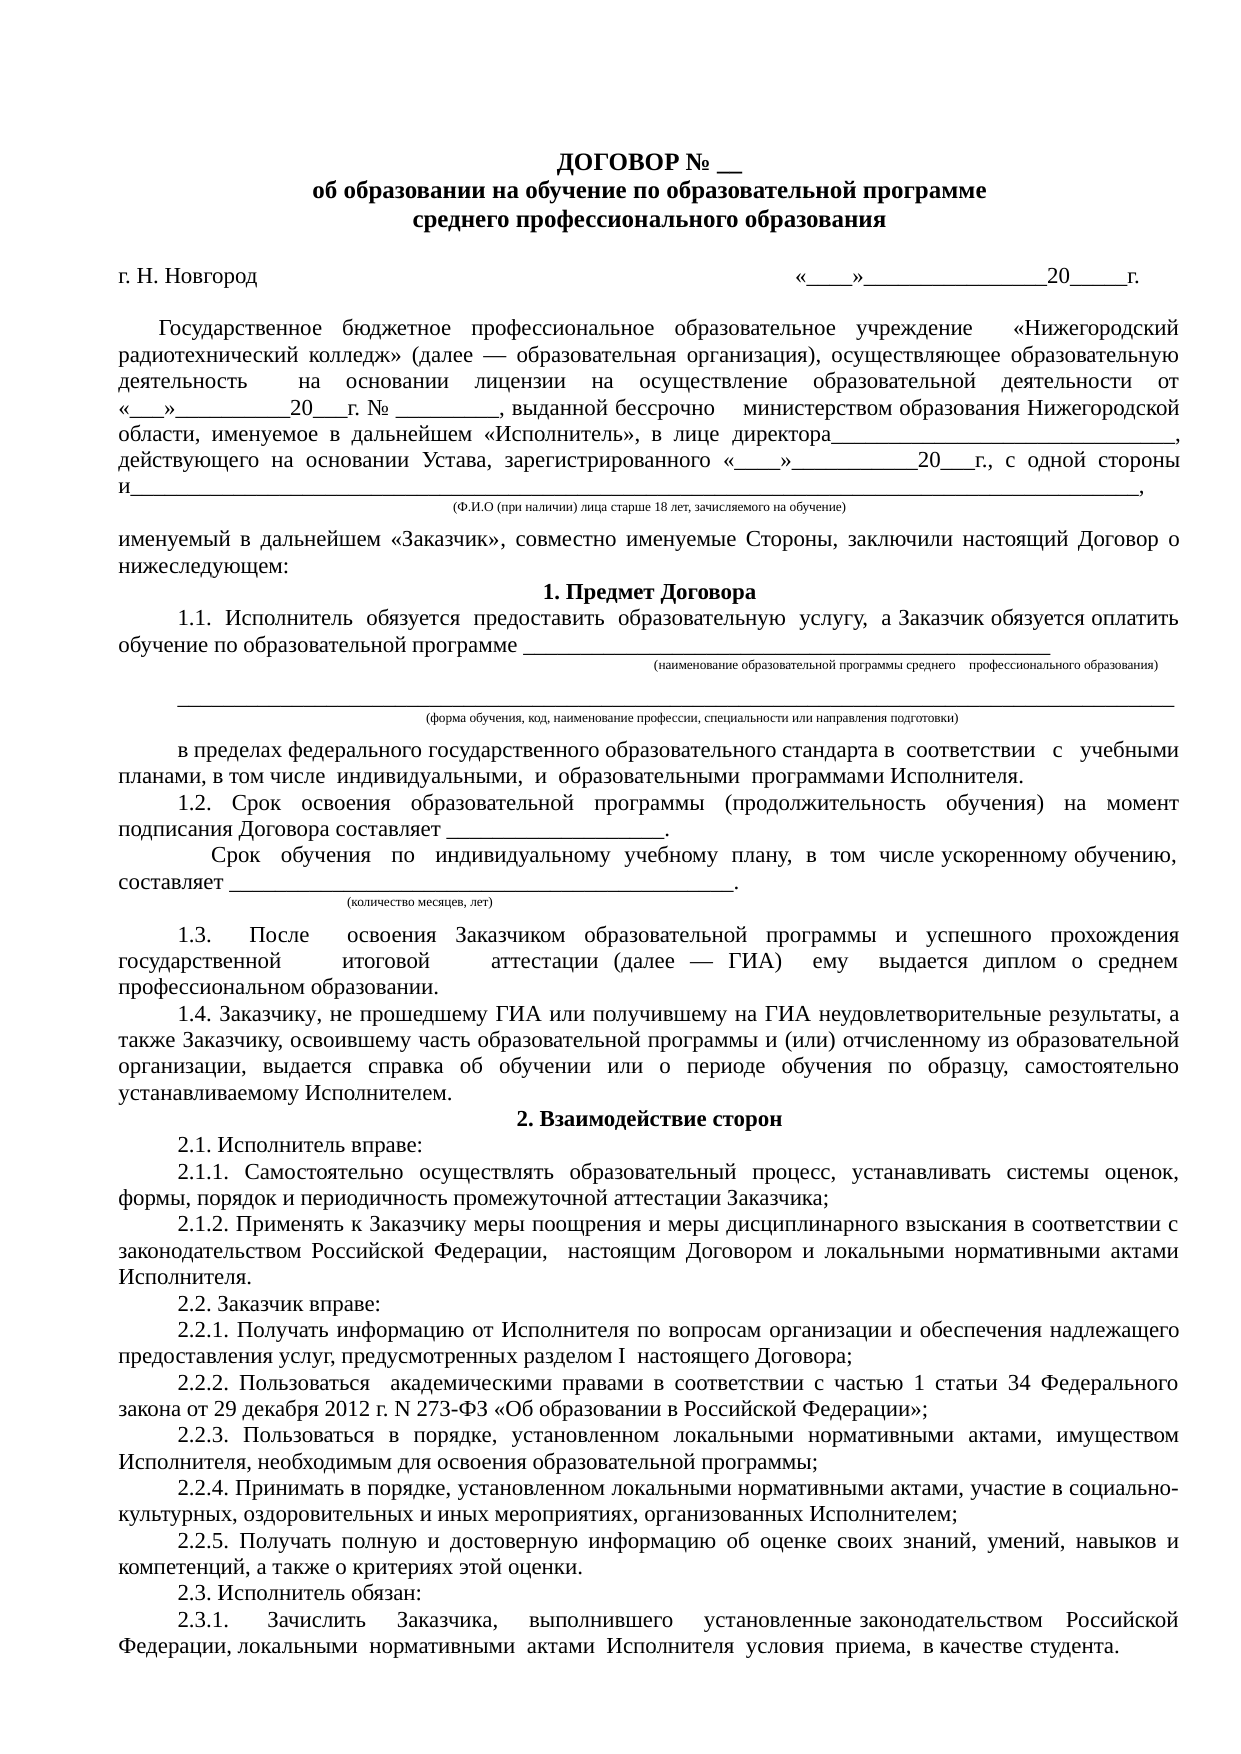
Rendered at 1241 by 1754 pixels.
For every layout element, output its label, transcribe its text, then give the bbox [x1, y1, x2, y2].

text в пределах федерального государственного образовательного стандарта в соответствии с учебными планами, в том числе индивидуальными, и образовательными программами Исполнителя. [118, 736, 1181, 789]
text об образовании на обучение по образовательной программе [118, 176, 1181, 204]
text 2.1. Исполнитель вправе: [118, 1131, 1181, 1158]
text (форма обучения, код, наименование профессии, специальности или направления подготовки) [118, 710, 1181, 736]
text 2.2. Заказчик вправе: [118, 1289, 1181, 1316]
text 1.4. Заказчику, не прошедшему ГИА или получившему на ГИА неудовлетворительные результаты, а также Заказчику, освоившему часть образовательной программы и (или) отчисленному из образовательной организации, выдается справка об обучении или о периоде обучения по образцу, самостоятельно устанавливаемому Исполнителем. [118, 1000, 1181, 1105]
text 1.3. После освоения Заказчиком образовательной программы и успешного прохождения государственной итоговой аттестации (далее — ГИА) ему выдается диплом о среднем профессиональном образовании. [118, 921, 1181, 1000]
text 2.2.3. Пользоваться в порядке, установленном локальными нормативными актами, имуществом Исполнителя, необходимым для освоения образовательной программы; [118, 1421, 1181, 1474]
text _______________________________________________________________________________________ [118, 683, 1181, 710]
text Срок обучения по индивидуальному учебному плану, в том числе ускоренному обучению, составляет ____________________________________________. [118, 842, 1181, 894]
text (Ф.И.О (при наличии) лица старше 18 лет, зачисляемого на обучение) [118, 499, 1181, 525]
text (наименование образовательной программы среднего профессионального образования) [118, 657, 1181, 683]
text 1. Предмет Договора [118, 578, 1181, 604]
text именуемый в дальнейшем «Заказчик», совместно именуемые Стороны, заключили настоящий Договор о нижеследующем: [118, 525, 1181, 578]
text среднего профессионального образования [118, 204, 1181, 233]
text 1.2. Срок освоения образовательной программы (продолжительность обучения) на момент подписания Договора составляет ___________________. [118, 789, 1181, 842]
text Государственное бюджетное профессиональное образовательное учреждение «Нижегородский радиотехнический колледж» (далее — образовательная организация), осуществляющее образовательную деятельность на основании лицензии на осуществление образовательной деятельности от «___»__________20___г. № _________, выданной бессрочно министерством образования Нижегородской области, именуемое в дальнейшем «Исполнитель», в лице директора______________________________, действующего на основании Устава, зарегистрированного «____»___________20___г., с одной стороны и________________________________________________________________________________________, [118, 314, 1181, 499]
text ДОГОВОР № __ [118, 147, 1181, 176]
text 2.2.4. Принимать в порядке, установленном локальными нормативными актами, участие в социально-культурных, оздоровительных и иных мероприятиях, организованных Исполнителем; [118, 1474, 1181, 1527]
text 2.1.2. Применять к Заказчику меры поощрения и меры дисциплинарного взыскания в соответствии с законодательством Российской Федерации, настоящим Договором и локальными нормативными актами Исполнителя. [118, 1211, 1181, 1289]
text 2. Взаимодействие сторон [118, 1105, 1181, 1131]
text 2.2.1. Получать информацию от Исполнителя по вопросам организации и обеспечения надлежащего предоставления услуг, предусмотренных разделом I настоящего Договора; [118, 1316, 1181, 1369]
text г. Н. Новгород «____»________________20_____г. [118, 262, 1181, 288]
text 2.1.1. Самостоятельно осуществлять образовательный процесс, устанавливать системы оценок, формы, порядок и периодичность промежуточной аттестации Заказчика; [118, 1158, 1181, 1211]
text 2.3. Исполнитель обязан: [118, 1579, 1181, 1606]
text 1.1. Исполнитель обязуется предоставить образовательную услугу, а Заказчик обязуется оплатить обучение по образовательной программе ______________________________________________ [118, 604, 1181, 657]
text 2.2.2. Пользоваться академическими правами в соответствии с частью 1 статьи 34 Федерального закона от 29 декабря 2012 г. N 273-ФЗ «Об образовании в Российской Федерации»; [118, 1369, 1181, 1421]
text (количество месяцев, лет) [118, 894, 1181, 921]
text 2.2.5. Получать полную и достоверную информацию об оценке своих знаний, умений, навыков и компетенций, а также о критериях этой оценки. [118, 1527, 1181, 1579]
text 2.3.1. Зачислить Заказчика, выполнившего установленные законодательством Российской Федерации, локальными нормативными актами Исполнителя условия приема, в качестве студента. [118, 1606, 1181, 1658]
